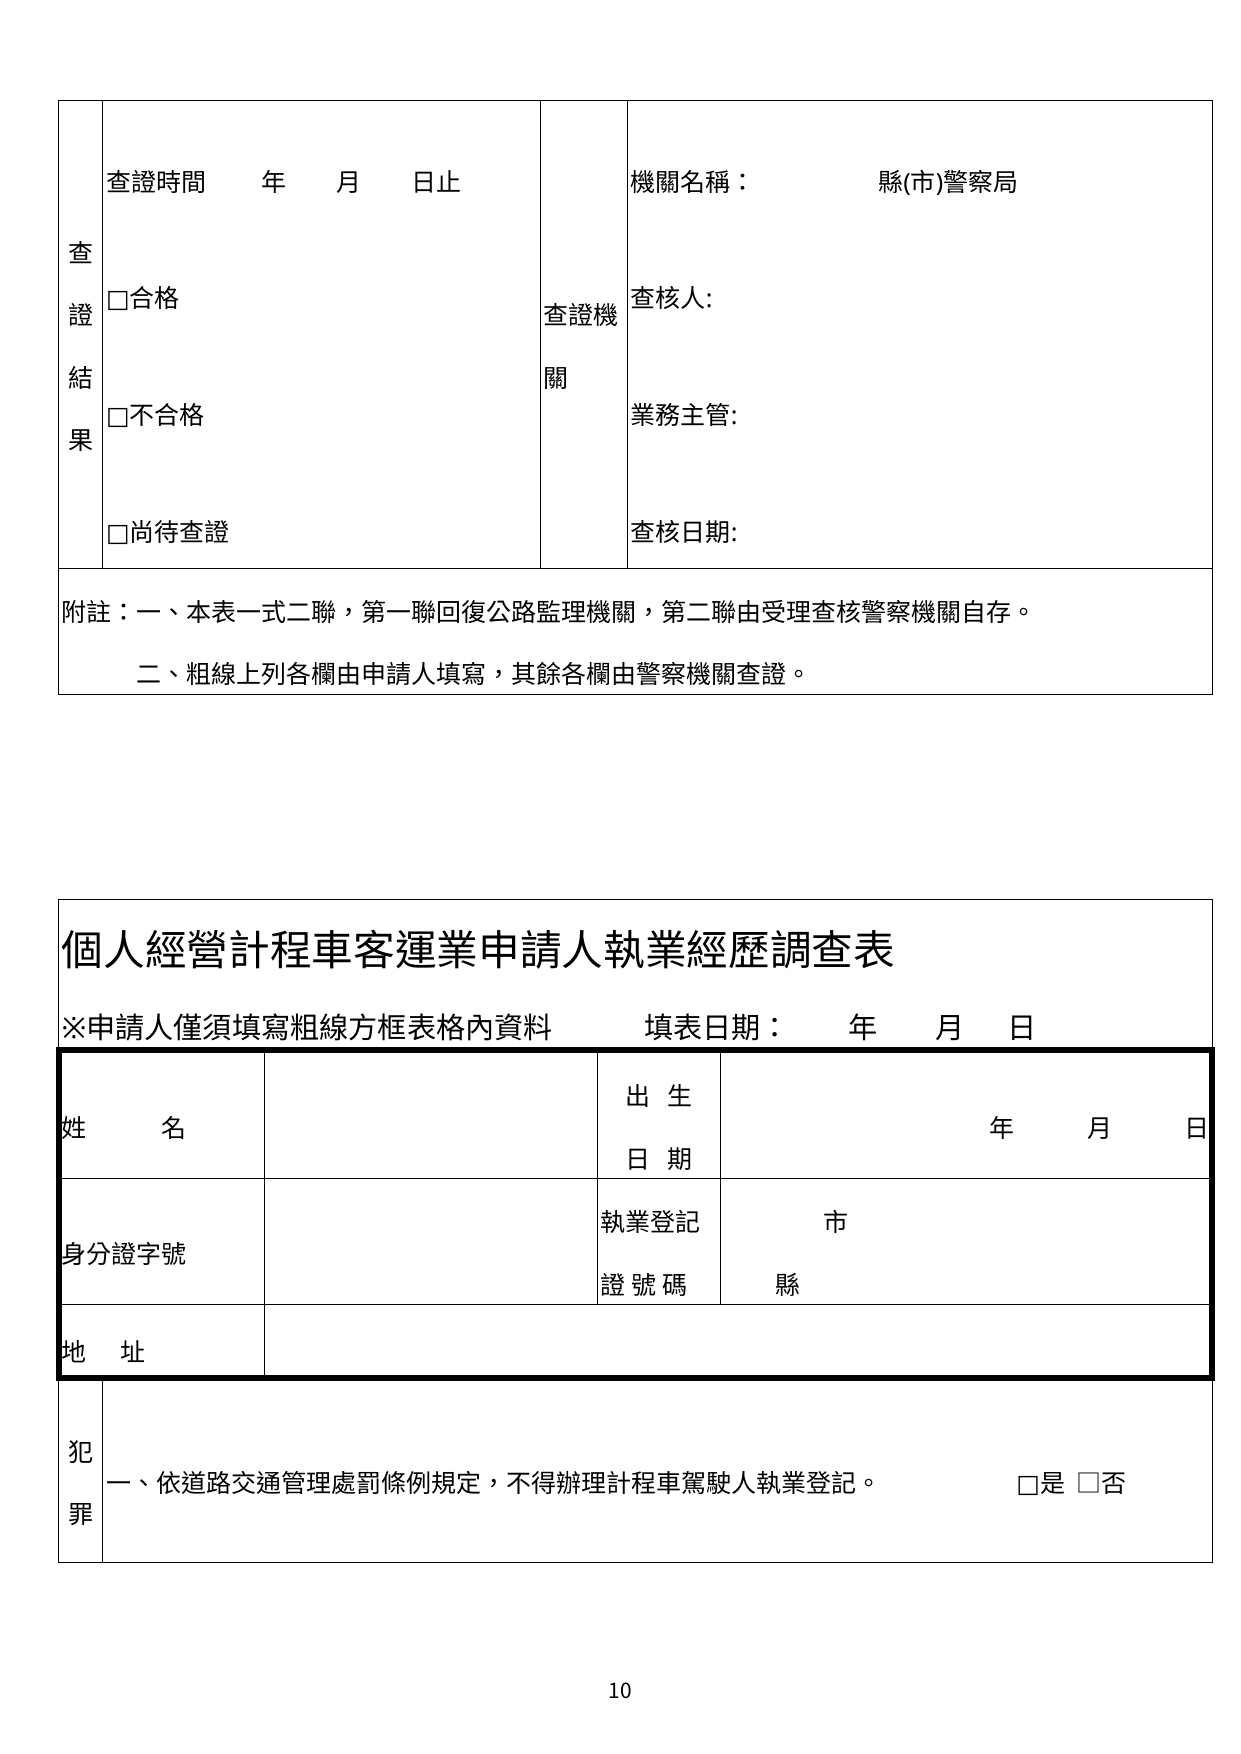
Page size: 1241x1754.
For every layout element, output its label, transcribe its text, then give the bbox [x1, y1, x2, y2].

table_cell 機關名稱： 縣(市)警察局 查核人: 業務主管: 查核日期: [628, 101, 1212, 568]
table_cell □是 □否 [915, 1381, 1212, 1562]
table_cell 查證結果 [59, 101, 102, 568]
table_cell 出 生 日 期 [598, 1053, 720, 1178]
table_cell 附註：一、本表一式二聯，第一聯回復公路監理機關，第二聯由受理查核警察機關自存。 二、粗線上列各欄由申請人填寫，其餘各欄由警察機關查證。 [59, 569, 1212, 694]
table_cell 犯罪 [59, 1381, 102, 1562]
table_cell 地 址 [62, 1305, 264, 1375]
table_cell 身分證字號 [62, 1179, 264, 1304]
table_cell 執業登記 證 號 碼 [598, 1179, 720, 1304]
table_cell 查證機關 [541, 101, 627, 568]
table_cell [265, 1305, 1209, 1375]
table_cell 姓 名 [62, 1053, 264, 1178]
table_cell 查證時間 年 月 日止 □合格 □不合格 □尚待查證 [103, 101, 540, 568]
table_header 個人經營計程車客運業申請人執業經歷調查表 ※申請人僅須填寫粗線方框表格內資料 填表日期： 年 月 日 [59, 900, 1212, 1047]
table_cell [265, 1053, 597, 1178]
table_cell 市 縣 [721, 1179, 1209, 1304]
table_cell [265, 1179, 597, 1304]
table_cell 年 月 日 [721, 1053, 1209, 1178]
table_cell 一、依道路交通管理處罰條例規定，不得辦理計程車駕駛人執業登記。 [103, 1381, 915, 1562]
